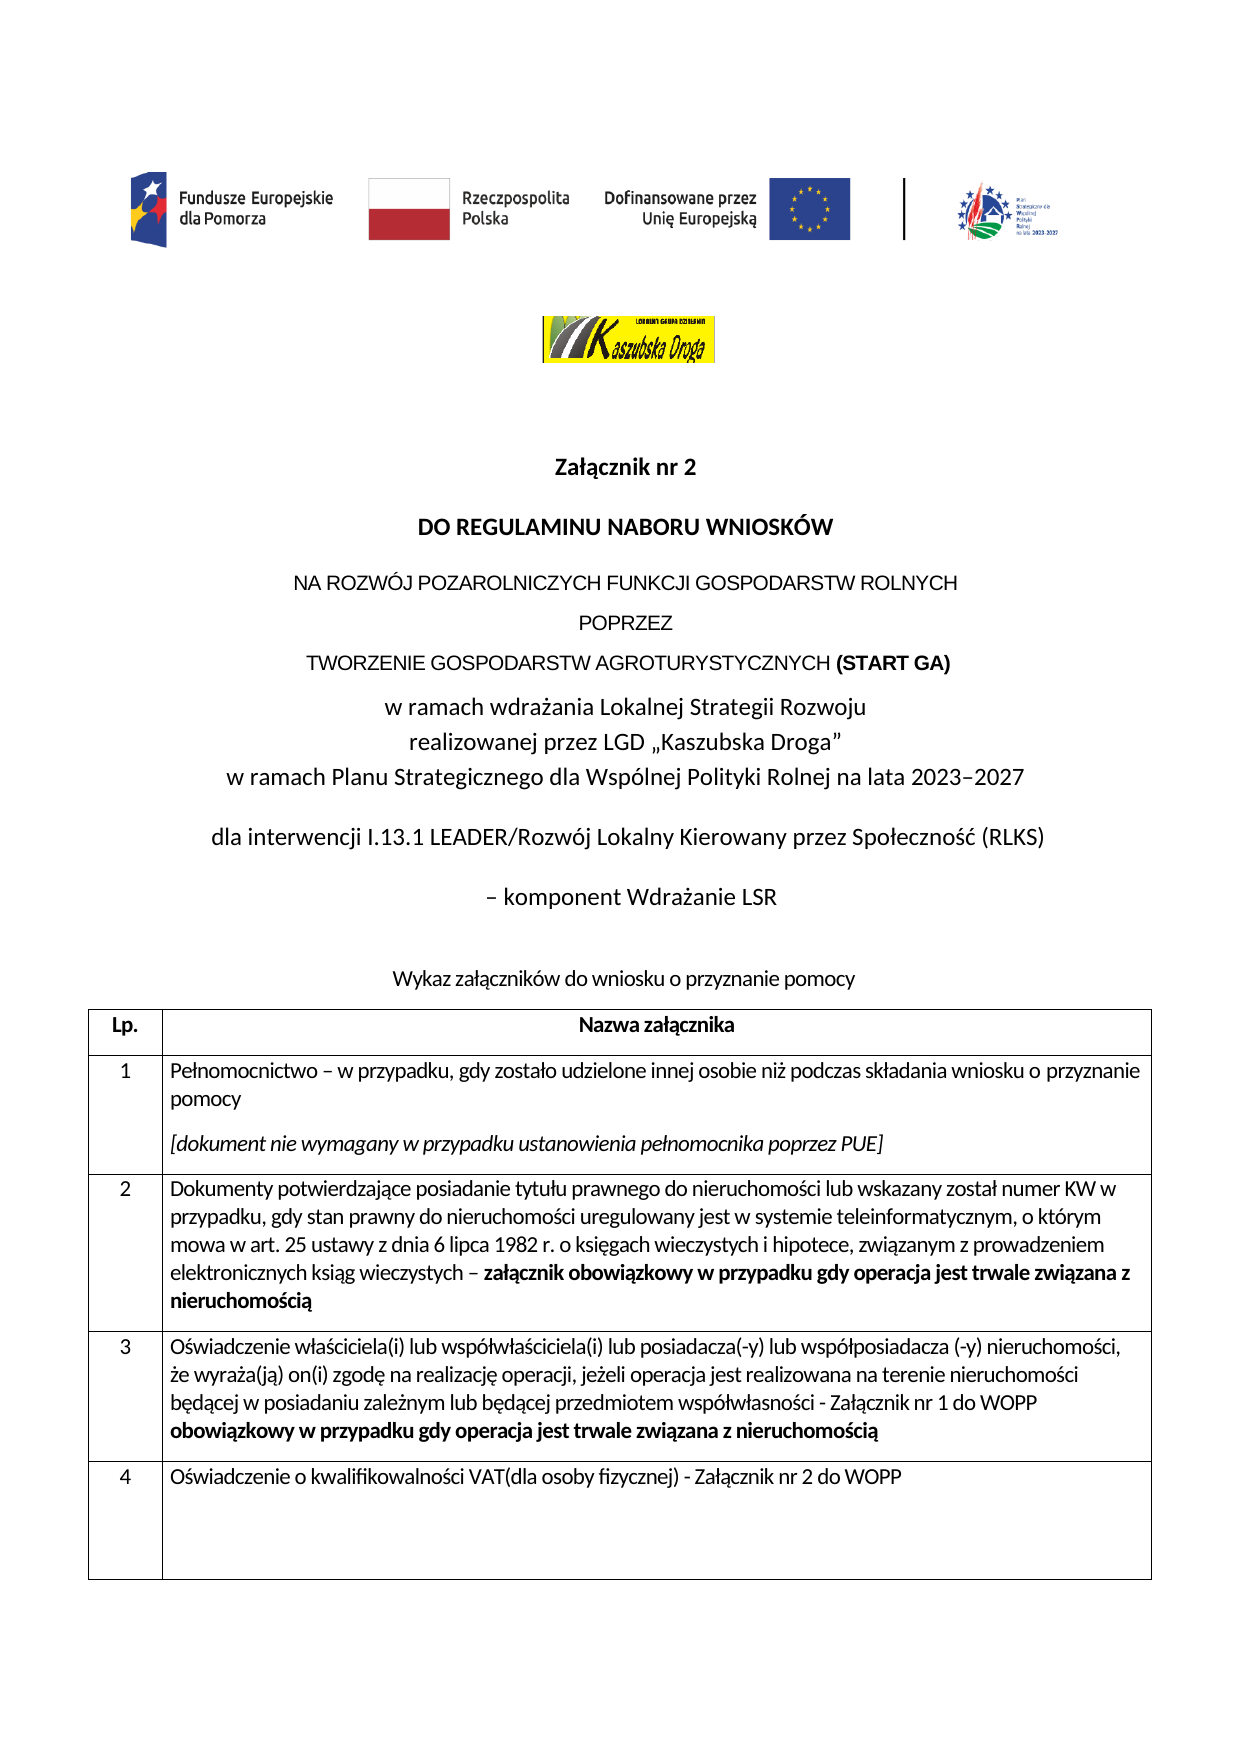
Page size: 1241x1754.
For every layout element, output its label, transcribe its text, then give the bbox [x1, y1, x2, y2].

table_cell [1157, 1174, 1216, 1331]
table_cell 2 [89, 1175, 162, 1331]
table_cell [1216, 965, 1240, 1009]
table_header [1216, 148, 1240, 964]
table_cell [1152, 1009, 1157, 1055]
table_cell [1216, 1009, 1240, 1055]
table_cell [1152, 1331, 1157, 1461]
table_cell [1216, 1055, 1240, 1173]
table_cell Nazwa załącznika [163, 1010, 1151, 1055]
table_cell [1157, 1055, 1216, 1173]
table_cell Oświadczenie właściciela(i) lub współwłaściciela(i) lub posiadacza(-y) lub współposiadacza (-y) nieruchomości, że wyraża(ją) on(i) zgodę na realizację operacji, jeżeli operacja jest realizowana na terenie nieruchomości będącej w posiadaniu zależnym lub będącej przedmiotem współwłasności - Załącznik nr 1 do WOPP obowiązkowy w przypadku gdy operacja jest trwale związana z nieruchomością [163, 1332, 1151, 1461]
table_header Załącznik nr 2 DO REGULAMINU NABORU WNIOSKÓW NA ROZWÓJ POZAROLNICZYCH FUNKCJI GOSPODARSTW ROLNYCH POPRZEZ TWORZENIE GOSPODARSTW AGROTURYSTYCZNYCH (START GA) w ramach wdrażania Lokalnej Strategii Rozwoju realizowanej przez LGD „Kaszubska Droga” w ramach Planu Strategicznego dla Wspólnej Polityki Rolnej na lata 2023–2027 dla interwencji I.13.1 LEADER/Rozwój Lokalny Kierowany przez Społeczność (RLKS) – komponent Wdrażanie LSR [105, 148, 1152, 964]
table_cell Wykaz załączników do wniosku o przyznanie pomocy [163, 965, 1086, 1009]
table_cell [1086, 965, 1152, 1009]
table_cell [89, 965, 162, 1009]
table_cell [1157, 1009, 1216, 1055]
table_cell 1 [89, 1056, 162, 1173]
table_cell [1157, 1331, 1216, 1461]
table_cell [1157, 965, 1216, 1009]
table_cell [1216, 1331, 1240, 1461]
table_cell [1216, 1174, 1240, 1331]
table_cell [1157, 1461, 1216, 1578]
table_cell Pełnomocnictwo – w przypadku, gdy zostało udzielone innej osobie niż podczas składania wniosku o przyznanie pomocy [dokument nie wymagany w przypadku ustanowienia pełnomocnika poprzez PUE] [163, 1056, 1151, 1173]
table_cell [1152, 1055, 1157, 1173]
table_header [1152, 148, 1216, 964]
table_cell 4 [89, 1462, 162, 1578]
table_header [89, 148, 105, 964]
table_cell 3 [89, 1332, 162, 1461]
table_cell [1152, 1461, 1157, 1578]
table_cell Lp. [89, 1010, 162, 1055]
table_cell Oświadczenie o kwalifikowalności VAT(dla osoby fizycznej) - Załącznik nr 2 do WOPP [163, 1462, 1151, 1578]
table_cell Dokumenty potwierdzające posiadanie tytułu prawnego do nieruchomości lub wskazany został numer KW w przypadku, gdy stan prawny do nieruchomości uregulowany jest w systemie teleinformatycznym, o którym mowa w art. 25 ustawy z dnia 6 lipca 1982 r. o księgach wieczystych i hipotece, związanym z prowadzeniem elektronicznych ksiąg wieczystych – załącznik obowiązkowy w przypadku gdy operacja jest trwale związana z nieruchomością [163, 1175, 1151, 1331]
table_cell [1216, 1461, 1240, 1578]
table_cell [1152, 1174, 1157, 1331]
